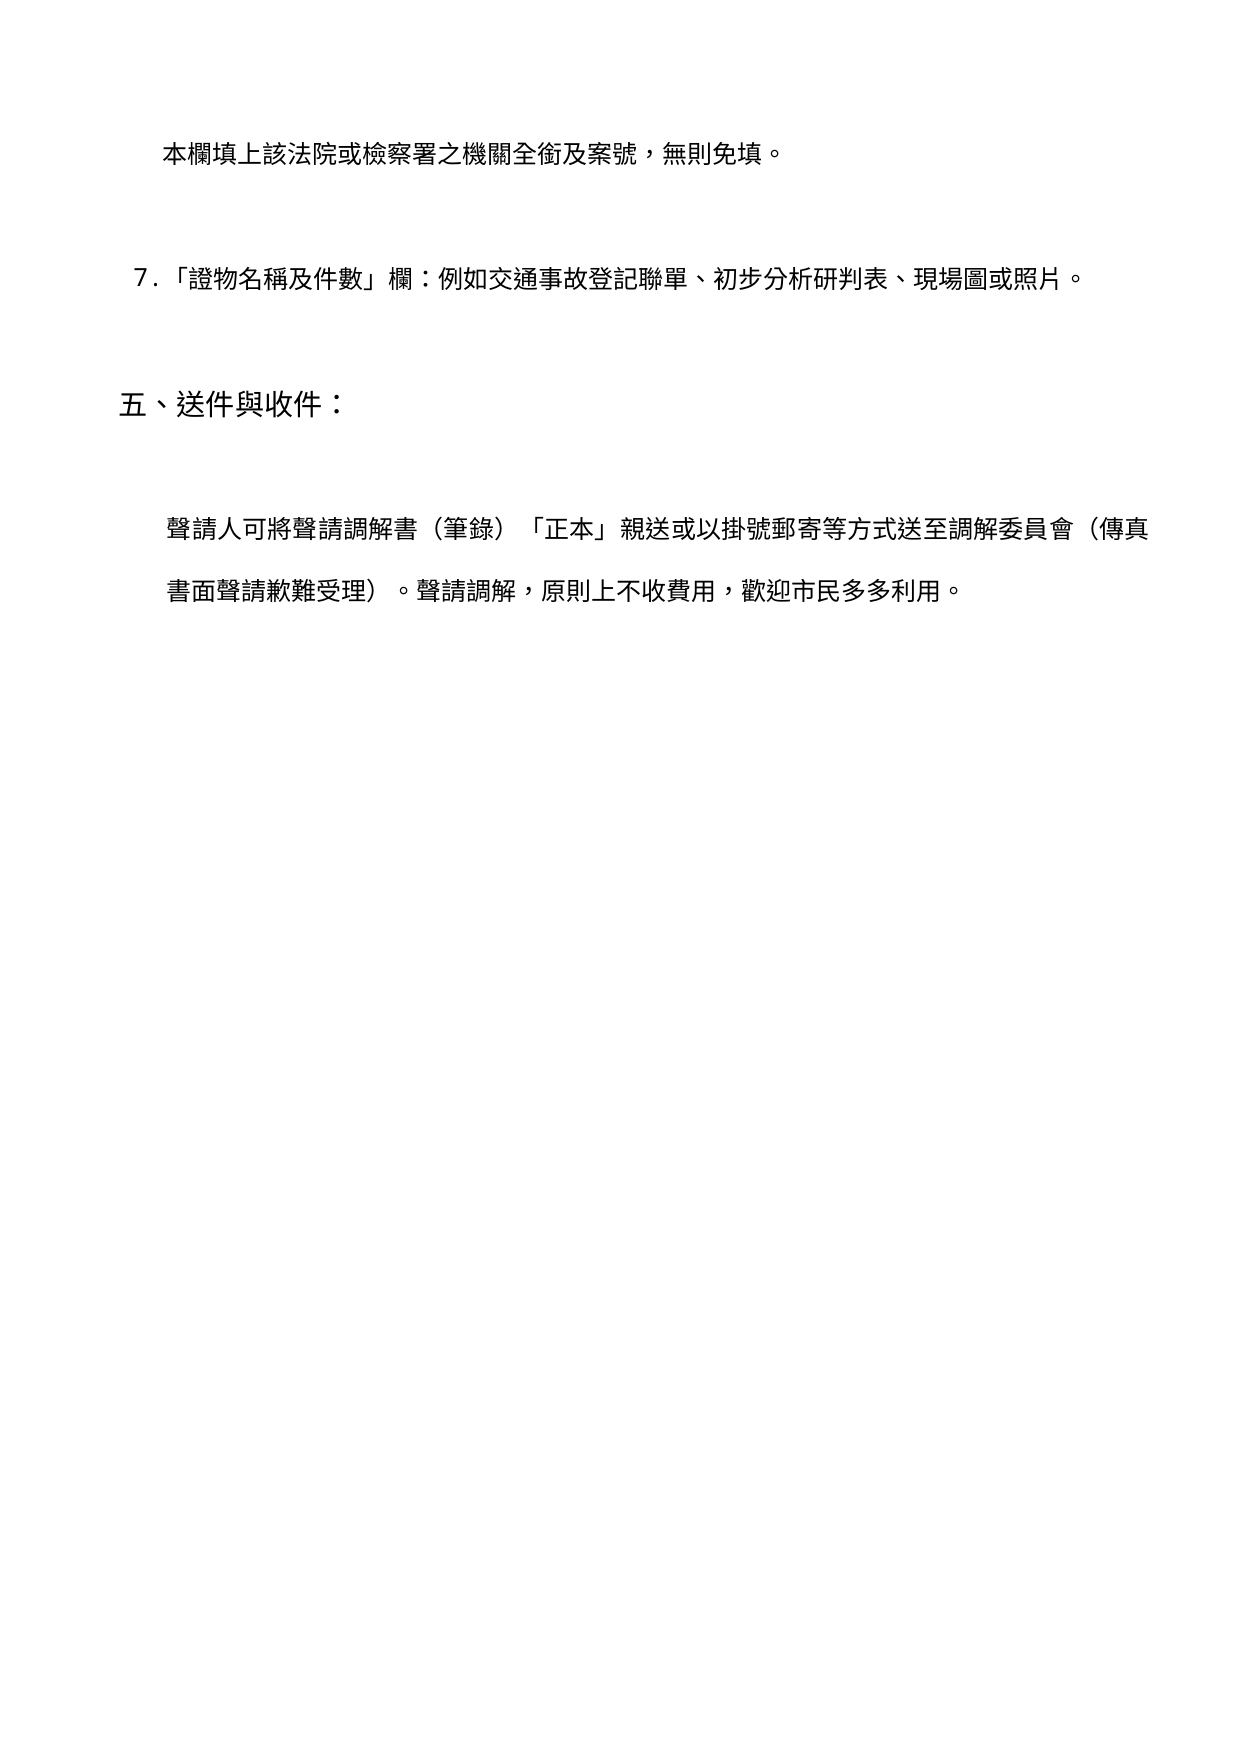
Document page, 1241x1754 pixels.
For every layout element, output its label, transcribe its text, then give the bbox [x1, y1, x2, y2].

text 7.「證物名稱及件數」欄：例如交通事故登記聯單、初步分析研判表、現場圖或照片。 [118, 236, 1152, 298]
text 五、送件與收件： [118, 361, 1152, 423]
text 聲請人可將聲請調解書（筆錄）「正本」親送或以掛號郵寄等方式送至調解委員會（傳真書面聲請歉難受理）。聲請調解，原則上不收費用，歡迎市民多多利用。 [167, 486, 1152, 611]
text 本欄填上該法院或檢察署之機關全銜及案號，無則免填。 [162, 111, 1152, 173]
